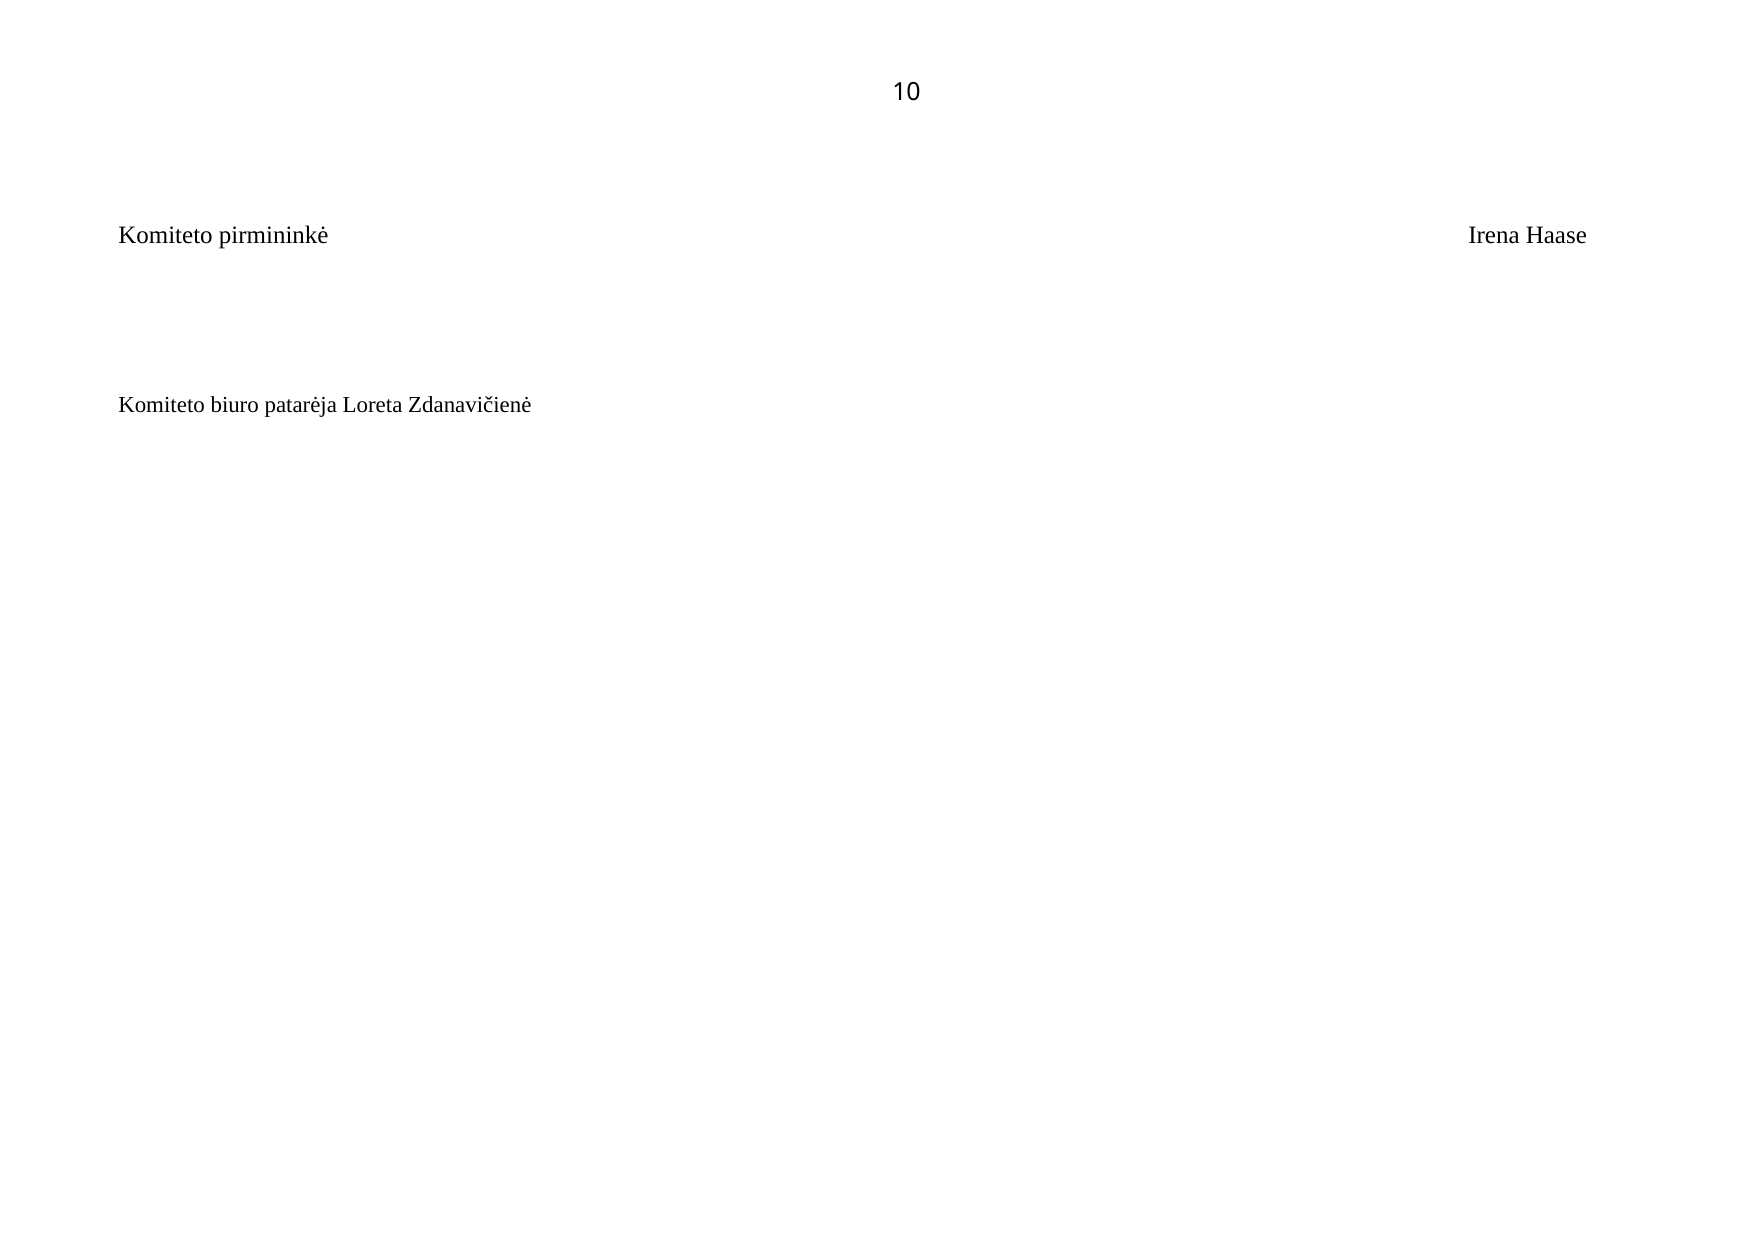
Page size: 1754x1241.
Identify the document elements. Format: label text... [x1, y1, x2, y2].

text Komiteto biuro patarėja Loreta Zdanavičienė [118, 391, 1695, 417]
text Komiteto pirmininkė (Parašas) Irena Haase [118, 220, 1695, 249]
